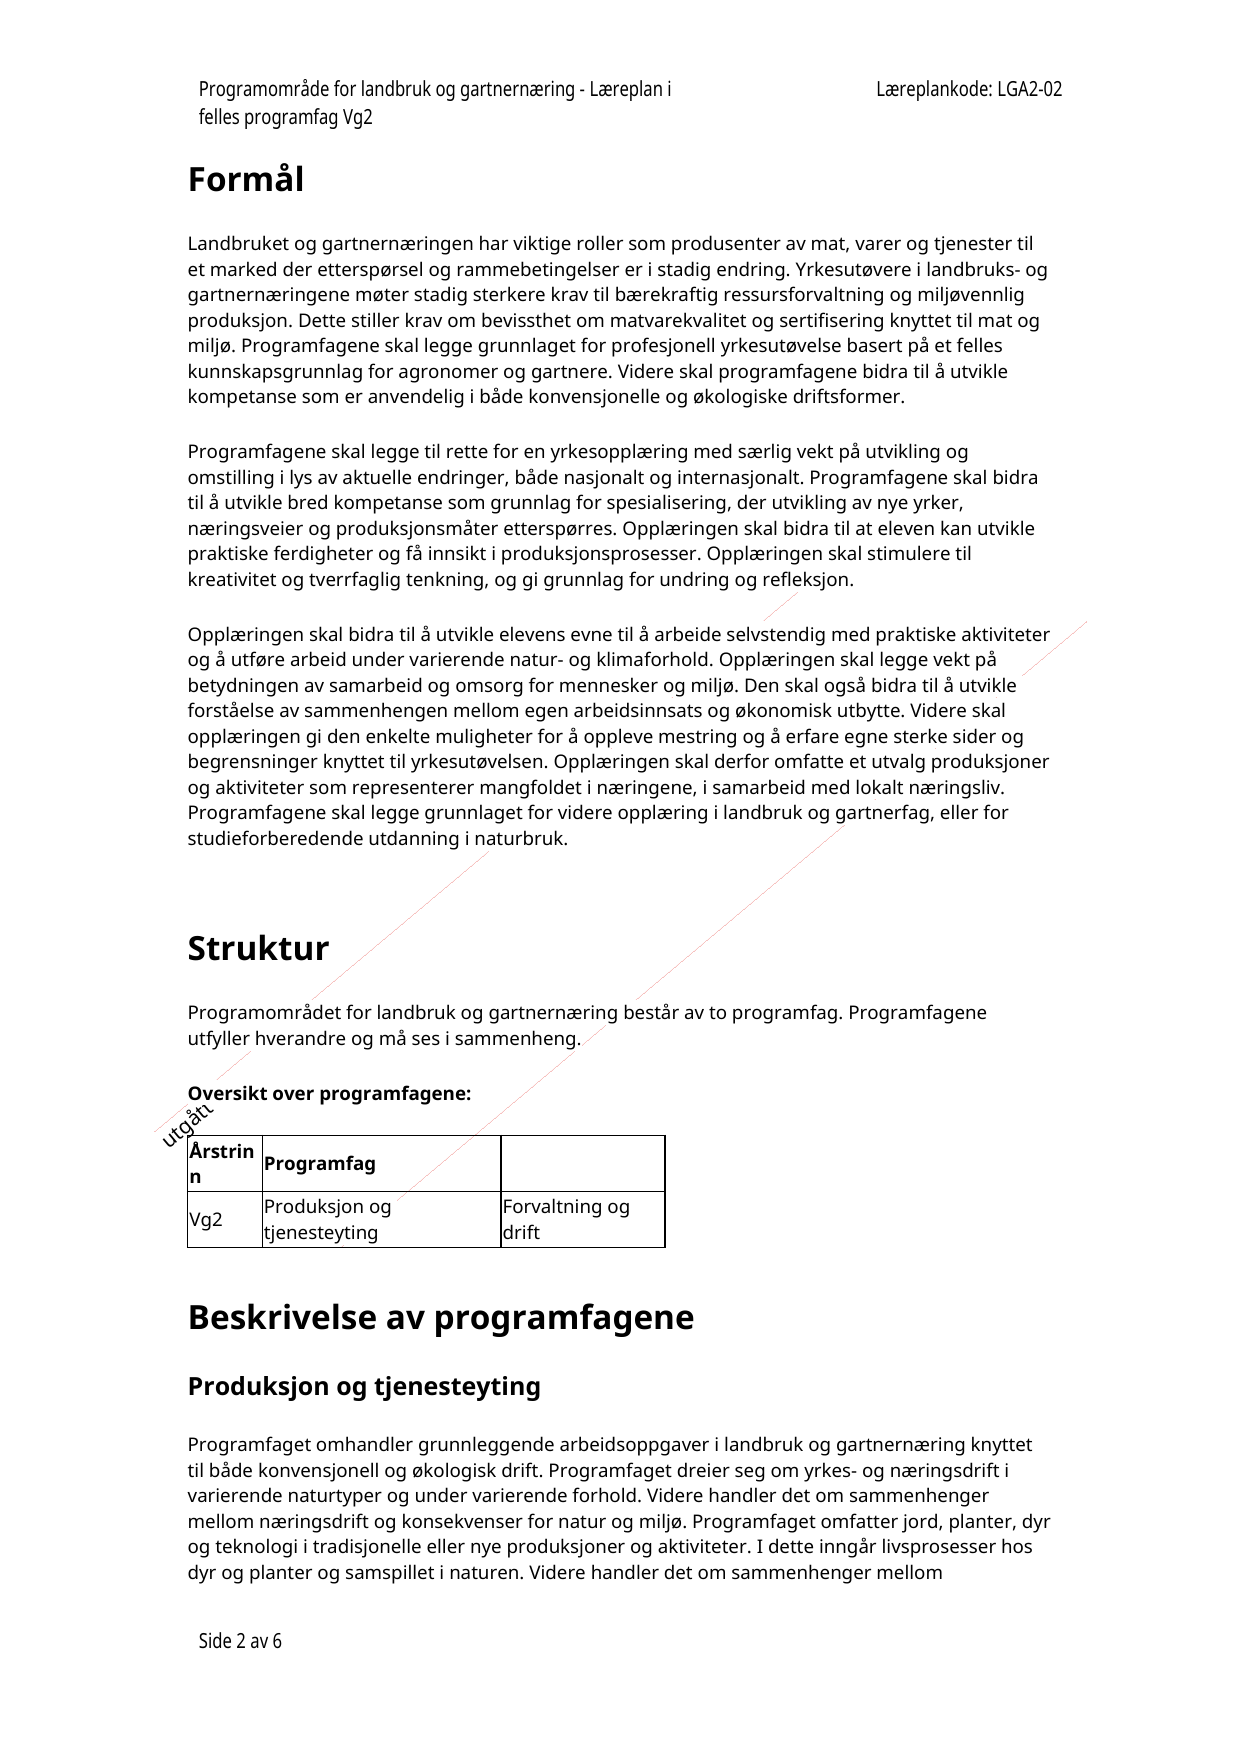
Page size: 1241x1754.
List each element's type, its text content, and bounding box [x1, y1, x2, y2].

text Landbruket og gartnernæringen har viktige roller som produsenter av mat, varer og tjenester til et marked der etterspørsel og rammebetingelser er i stadig endring. Yrkesutøvere i landbruks- og gartnernæringene møter stadig sterkere krav til bærekraftig ressursforvaltning og miljøvennlig produksjon. Dette stiller krav om bevissthet om matvarekvalitet og sertifisering knyttet til mat og miljø. Programfagene skal legge grunnlaget for profesjonell yrkesutøvelse basert på et felles kunnskapsgrunnlag for agronomer og gartnere. Videre skal programfagene bidra til å utvikle kompetanse som er anvendelig i både konvensjonelle og økologiske driftsformer. [906, 231, 1053, 409]
text Programfagene skal legge til rette for en yrkesopplæring med særlig vekt på utvikling og omstilling i lys av aktuelle endringer, både nasjonalt og internasjonalt. Programfagene skal bidra til å utvikle bred kompetanse som grunnlag for spesialisering, der utvikling av nye yrker, næringsveier og produksjonsmåter etterspørres. Opplæringen skal bidra til at eleven kan utvikle praktiske ferdigheter og få innsikt i produksjonsprosesser. Opplæringen skal stimulere til kreativitet og tverrfaglig tenkning, og gi grunnlag for undring og refleksjon. [187, 438, 1053, 592]
subtitle Struktur [348, 880, 777, 971]
subtitle Struktur [338, 880, 453, 971]
text Programfaget omhandler grunnleggende arbeidsoppgaver i landbruk og gartnernæring knyttet til både konvensjonell og økologisk drift. Programfaget dreier seg om yrkes- og næringsdrift i varierende naturtyper og under varierende forhold. Videre handler det om sammenhenger mellom næringsdrift og konsekvenser for natur og miljø. Programfaget omfatter jord, planter, dyr og teknologi i tradisjonelle eller nye produksjoner og aktiviteter. I dette inngår livsprosesser hos dyr og planter og samspillet i naturen. Videre handler det om sammenhenger mellom innsatsfaktorer, menneskelig aktivitet og produktkvalitet. Bruk og vedlikehold av bygninger og utstyr inngår også. Programfaget omfatter gjeldende regelverk for landbruks- og gartnernæringene, helse-, miljø- og sikkerhetstiltak og kvalitets- og sertifiseringssystemer. [187, 1431, 1053, 1584]
subtitle Formål [313, 156, 1053, 202]
text Oversikt over programfagene: [472, 1080, 539, 1105]
table_header [502, 1136, 664, 1151]
table_header [502, 1176, 664, 1191]
table_header [410, 1136, 500, 1191]
subtitle Beskrivelse av programfagene [704, 1248, 1053, 1339]
subtitle Produksjon og tjenesteyting [548, 1368, 1053, 1402]
subtitle Struktur [672, 880, 1053, 971]
table_header Programfag [263, 1136, 472, 1191]
text Oversikt over programfagene: [512, 1080, 1053, 1105]
text Opplæringen skal bidra til å utvikle elevens evne til å arbeide selvstendig med praktiske aktiviteter og å utføre arbeid under varierende natur- og klimaforhold. Opplæringen skal legge vekt på betydningen av samarbeid og omsorg for mennesker og miljø. Den skal også bidra til å utvikle forståelse av sammenhengen mellom egen arbeidsinnsats og økonomisk utbytte. Videre skal opplæringen gi den enkelte muligheter for å oppleve mestring og å erfare egne sterke sider og begrensninger knyttet til yrkesutøvelsen. Opplæringen skal derfor omfatte et utvalg produksjoner og aktiviteter som representerer mangfoldet i næringene, i samarbeid med lokalt næringsliv. Programfagene skal legge grunnlaget for videre opplæring i landbruk og gartnerfag, eller for studieforberedende utdanning i naturbruk. [815, 651, 1053, 851]
text Programområdet for landbruk og gartnernæring består av to programfag. Programfagene utfyller hverandre og må ses i sammenheng. [582, 1000, 1053, 1051]
table_cell Vg2 [188, 1192, 262, 1246]
